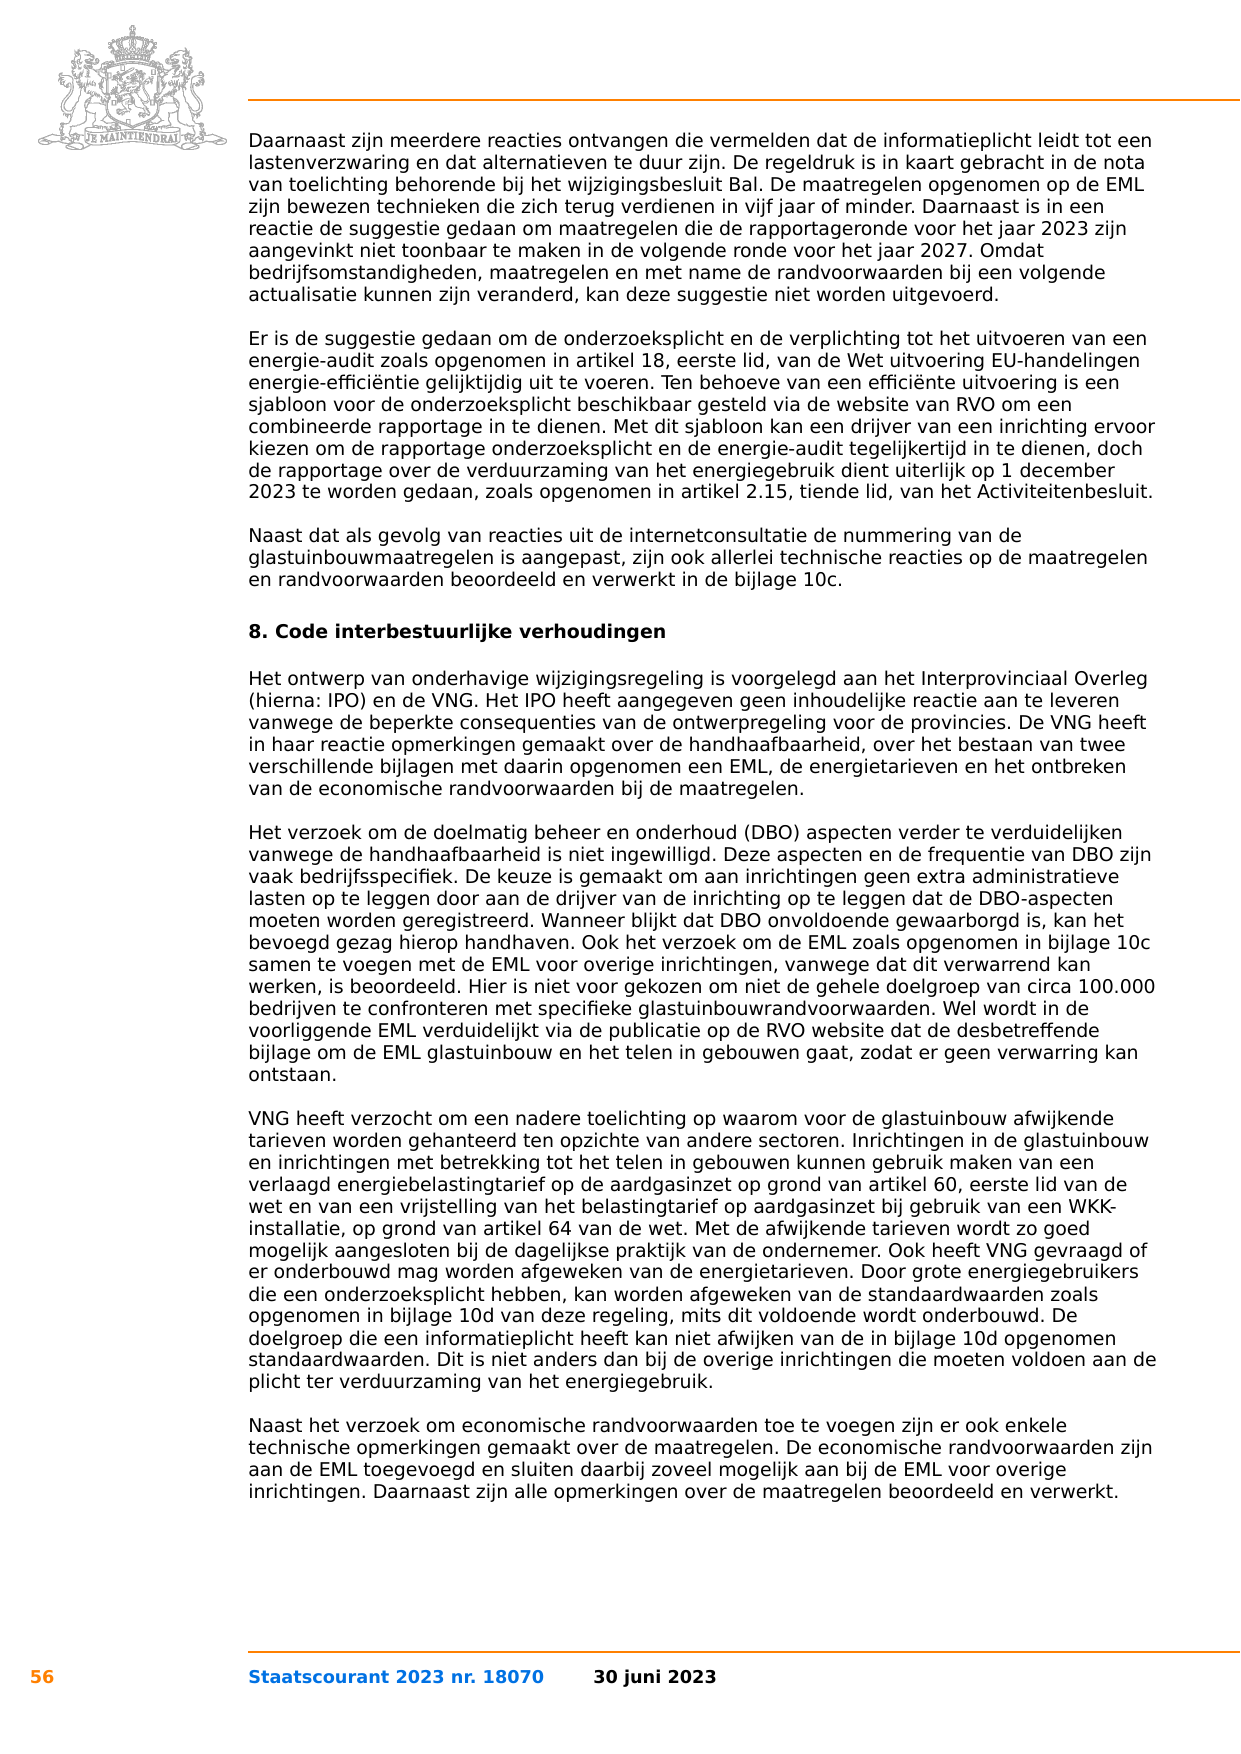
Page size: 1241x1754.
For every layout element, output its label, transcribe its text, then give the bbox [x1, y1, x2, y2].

text Er is de suggestie gedaan om de onderzoeksplicht en de verplichting tot het uitvoeren van een energie-audit zoals opgenomen in artikel 18, eerste lid, van de Wet uitvoering EU-handelingen energie-efficiëntie gelijktijdig uit te voeren. Ten behoeve van een efficiënte uitvoering is een sjabloon voor de onderzoeksplicht beschikbaar gesteld via de website van RVO om een combineerde rapportage in te dienen. Met dit sjabloon kan een drijver van een inrichting ervoor kiezen om de rapportage onderzoeksplicht en de energie-audit tegelijkertijd in te dienen, doch de rapportage over de verduurzaming van het energiegebruik dient uiterlijk op 1 december 2023 te worden gedaan, zoals opgenomen in artikel 2.15, tiende lid, van het Activiteitenbesluit. [248, 328, 1163, 503]
text Naast dat als gevolg van reacties uit de internetconsultatie de nummering van de glastuinbouwmaatregelen is aangepast, zijn ook allerlei technische reacties op de maatregelen en randvoorwaarden beoordeeld en verwerkt in de bijlage 10c. [248, 525, 1163, 591]
picture [38, 25, 227, 150]
text VNG heeft verzocht om een nadere toelichting op waarom voor de glastuinbouw afwijkende tarieven worden gehanteerd ten opzichte van andere sectoren. Inrichtingen in de glastuinbouw en inrichtingen met betrekking tot het telen in gebouwen kunnen gebruik maken van een verlaagd energiebelastingtarief op de aardgasinzet op grond van artikel 60, eerste lid van de wet en van een vrijstelling van het belastingtarief op aardgasinzet bij gebruik van een WKK-installatie, op grond van artikel 64 van de wet. Met de afwijkende tarieven wordt zo goed mogelijk aangesloten bij de dagelijkse praktijk van de ondernemer. Ook heeft VNG gevraagd of er onderbouwd mag worden afgeweken van de energietarieven. Door grote energiegebruikers die een onderzoeksplicht hebben, kan worden afgeweken van de standaardwaarden zoals opgenomen in bijlage 10d van deze regeling, mits dit voldoende wordt onderbouwd. De doelgroep die een informatieplicht heeft kan niet afwijken van de in bijlage 10d opgenomen standaardwaarden. Dit is niet anders dan bij de overige inrichtingen die moeten voldoen aan de plicht ter verduurzaming van het energiegebruik. [248, 1108, 1163, 1393]
text Het verzoek om de doelmatig beheer en onderhoud (DBO) aspecten verder te verduidelijken vanwege de handhaafbaarheid is niet ingewilligd. Deze aspecten en de frequentie van DBO zijn vaak bedrijfsspecifiek. De keuze is gemaakt om aan inrichtingen geen extra administratieve lasten op te leggen door aan de drijver van de inrichting op te leggen dat de DBO-aspecten moeten worden geregistreerd. Wanneer blijkt dat DBO onvoldoende gewaarborgd is, kan het bevoegd gezag hierop handhaven. Ook het verzoek om de EML zoals opgenomen in bijlage 10c samen te voegen met de EML voor overige inrichtingen, vanwege dat dit verwarrend kan werken, is beoordeeld. Hier is niet voor gekozen om niet de gehele doelgroep van circa 100.000 bedrijven te confronteren met specifieke glastuinbouwrandvoorwaarden. Wel wordt in de voorliggende EML verduidelijkt via de publicatie op de RVO website dat de desbetreffende bijlage om de EML glastuinbouw en het telen in gebouwen gaat, zodat er geen verwarring kan ontstaan. [248, 822, 1163, 1086]
text Naast het verzoek om economische randvoorwaarden toe te voegen zijn er ook enkele technische opmerkingen gemaakt over de maatregelen. De economische randvoorwaarden zijn aan de EML toegevoegd en sluiten daarbij zoveel mogelijk aan bij de EML voor overige inrichtingen. Daarnaast zijn alle opmerkingen over de maatregelen beoordeeld en verwerkt. [248, 1415, 1163, 1503]
subtitle 8. Code interbestuurlijke verhoudingen [248, 621, 1163, 643]
text Het ontwerp van onderhavige wijzigingsregeling is voorgelegd aan het Interprovinciaal Overleg (hierna: IPO) en de VNG. Het IPO heeft aangegeven geen inhoudelijke reactie aan te leveren vanwege de beperkte consequenties van de ontwerpregeling voor de provincies. De VNG heeft in haar reactie opmerkingen gemaakt over de handhaafbaarheid, over het bestaan van twee verschillende bijlagen met daarin opgenomen een EML, de energietarieven en het ontbreken van de economische randvoorwaarden bij de maatregelen. [248, 668, 1163, 800]
text Daarnaast zijn meerdere reacties ontvangen die vermelden dat de informatieplicht leidt tot een lastenverzwaring en dat alternatieven te duur zijn. De regeldruk is in kaart gebracht in de nota van toelichting behorende bij het wijzigingsbesluit Bal. De maatregelen opgenomen op de EML zijn bewezen technieken die zich terug verdienen in vijf jaar of minder. Daarnaast is in een reactie de suggestie gedaan om maatregelen die de rapportageronde voor het jaar 2023 zijn aangevinkt niet toonbaar te maken in de volgende ronde voor het jaar 2027. Omdat bedrijfsomstandigheden, maatregelen en met name de randvoorwaarden bij een volgende actualisatie kunnen zijn veranderd, kan deze suggestie niet worden uitgevoerd. [248, 130, 1163, 306]
